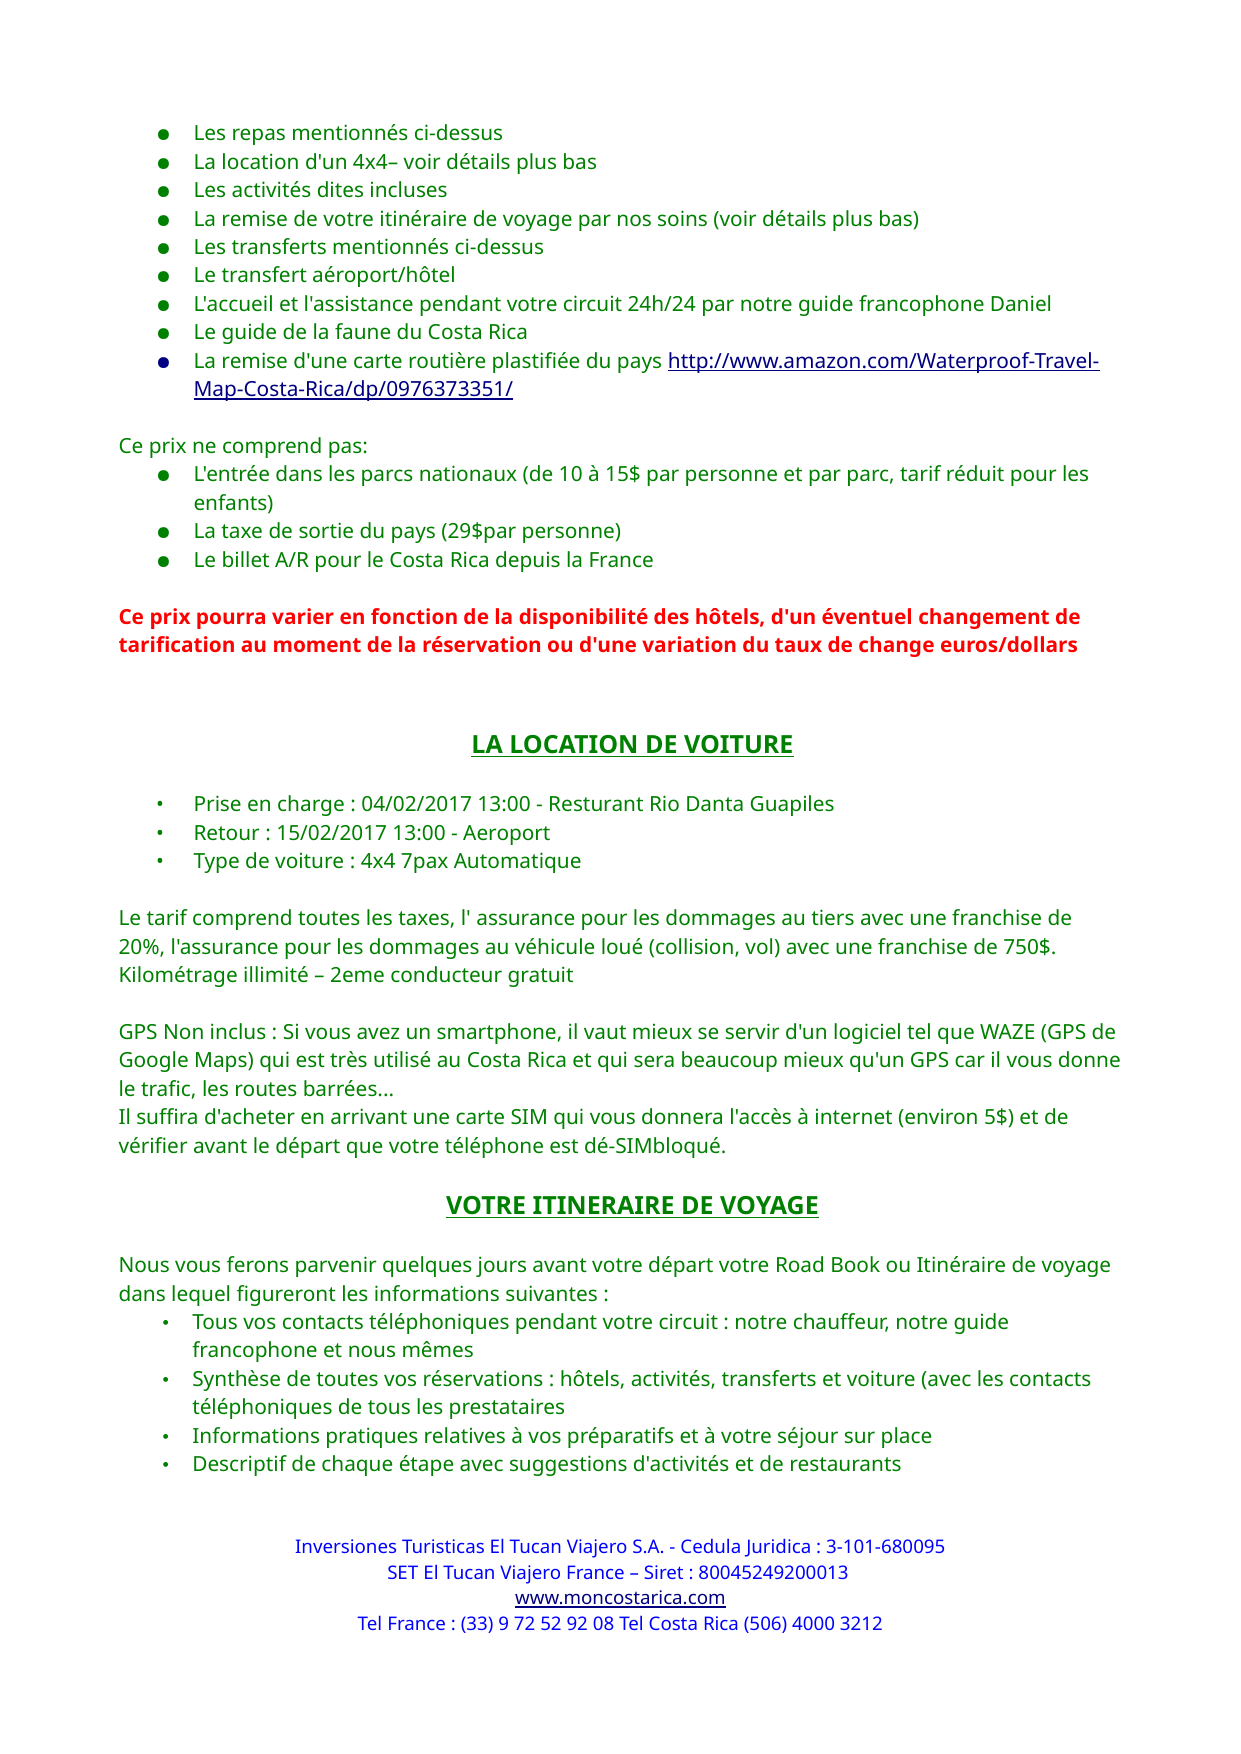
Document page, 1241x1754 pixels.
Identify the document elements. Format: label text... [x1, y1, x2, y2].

text Le tarif comprend toutes les taxes, l' assurance pour les dommages au tiers avec une franchise de 20%, l'assurance pour les dommages au véhicule loué (collision, vol) avec une franchise de 750$. [118, 903, 1122, 960]
text Ce prix ne comprend pas: [118, 431, 1122, 459]
list Synthèse de toutes vos réservations : hôtels, activités, transferts et voiture (avec les contacts téléphoniques de tous les prestataires [162, 1364, 1122, 1421]
list Le billet A/R pour le Costa Rica depuis la France [156, 545, 1122, 573]
list L'entrée dans les parcs nationaux (de 10 à 15$ par personne et par parc, tarif réduit pour les enfants) [156, 459, 1122, 516]
text Nous vous ferons parvenir quelques jours avant votre départ votre Road Book ou Itinéraire de voyage dans lequel figureront les informations suivantes : [118, 1250, 1146, 1307]
text GPS Non inclus : Si vous avez un smartphone, il vaut mieux se servir d'un logiciel tel que WAZE (GPS de Google Maps) qui est très utilisé au Costa Rica et qui sera beaucoup mieux qu'un GPS car il vous donne le trafic, les routes barrées... Il suffira d'acheter en arrivant une carte SIM qui vous donnera l'accès à internet (environ 5$) et de vérifier avant le départ que votre téléphone est dé-SIMbloqué. [118, 1017, 1122, 1159]
list Descriptif de chaque étape avec suggestions d'activités et de restaurants [162, 1449, 1122, 1478]
list Le transfert aéroport/hôtel [156, 261, 1122, 289]
list Les activités dites incluses [156, 175, 1122, 204]
text Kilométrage illimité – 2eme conducteur gratuit [118, 960, 1122, 989]
list Le guide de la faune du Costa Rica [156, 317, 1122, 346]
list Type de voiture : 4x4 7pax Automatique [156, 846, 1122, 874]
list La taxe de sortie du pays (29$par personne) [156, 516, 1122, 545]
list La remise d'une carte routière plastifiée du pays http://www.amazon.com/Waterproof-Travel-Map-Costa-Rica/dp/0976373351/ [156, 346, 1122, 403]
list L'accueil et l'assistance pendant votre circuit 24h/24 par notre guide francophone Daniel [156, 289, 1122, 317]
list La location d'un 4x4– voir détails plus bas [156, 147, 1122, 175]
text LA LOCATION DE VOITURE [118, 727, 1146, 761]
list Prise en charge : 04/02/2017 13:00 - Resturant Rio Danta Guapiles [156, 789, 1122, 818]
text Ce prix pourra varier en fonction de la disponibilité des hôtels, d'un éventuel changement de tarification au moment de la réservation ou d'une variation du taux de change euros/dollars [118, 602, 1122, 659]
list Informations pratiques relatives à vos préparatifs et à votre séjour sur place [162, 1421, 1122, 1449]
list Les transferts mentionnés ci-dessus [156, 232, 1122, 261]
list Tous vos contacts téléphoniques pendant votre circuit : notre chauffeur, notre guide francophone et nous mêmes [162, 1307, 1122, 1364]
list La remise de votre itinéraire de voyage par nos soins (voir détails plus bas) [156, 204, 1122, 232]
list Retour : 15/02/2017 13:00 - Aeroport [156, 818, 1122, 846]
text VOTRE ITINERAIRE DE VOYAGE [118, 1188, 1146, 1222]
list Les repas mentionnés ci-dessus [156, 118, 1122, 147]
